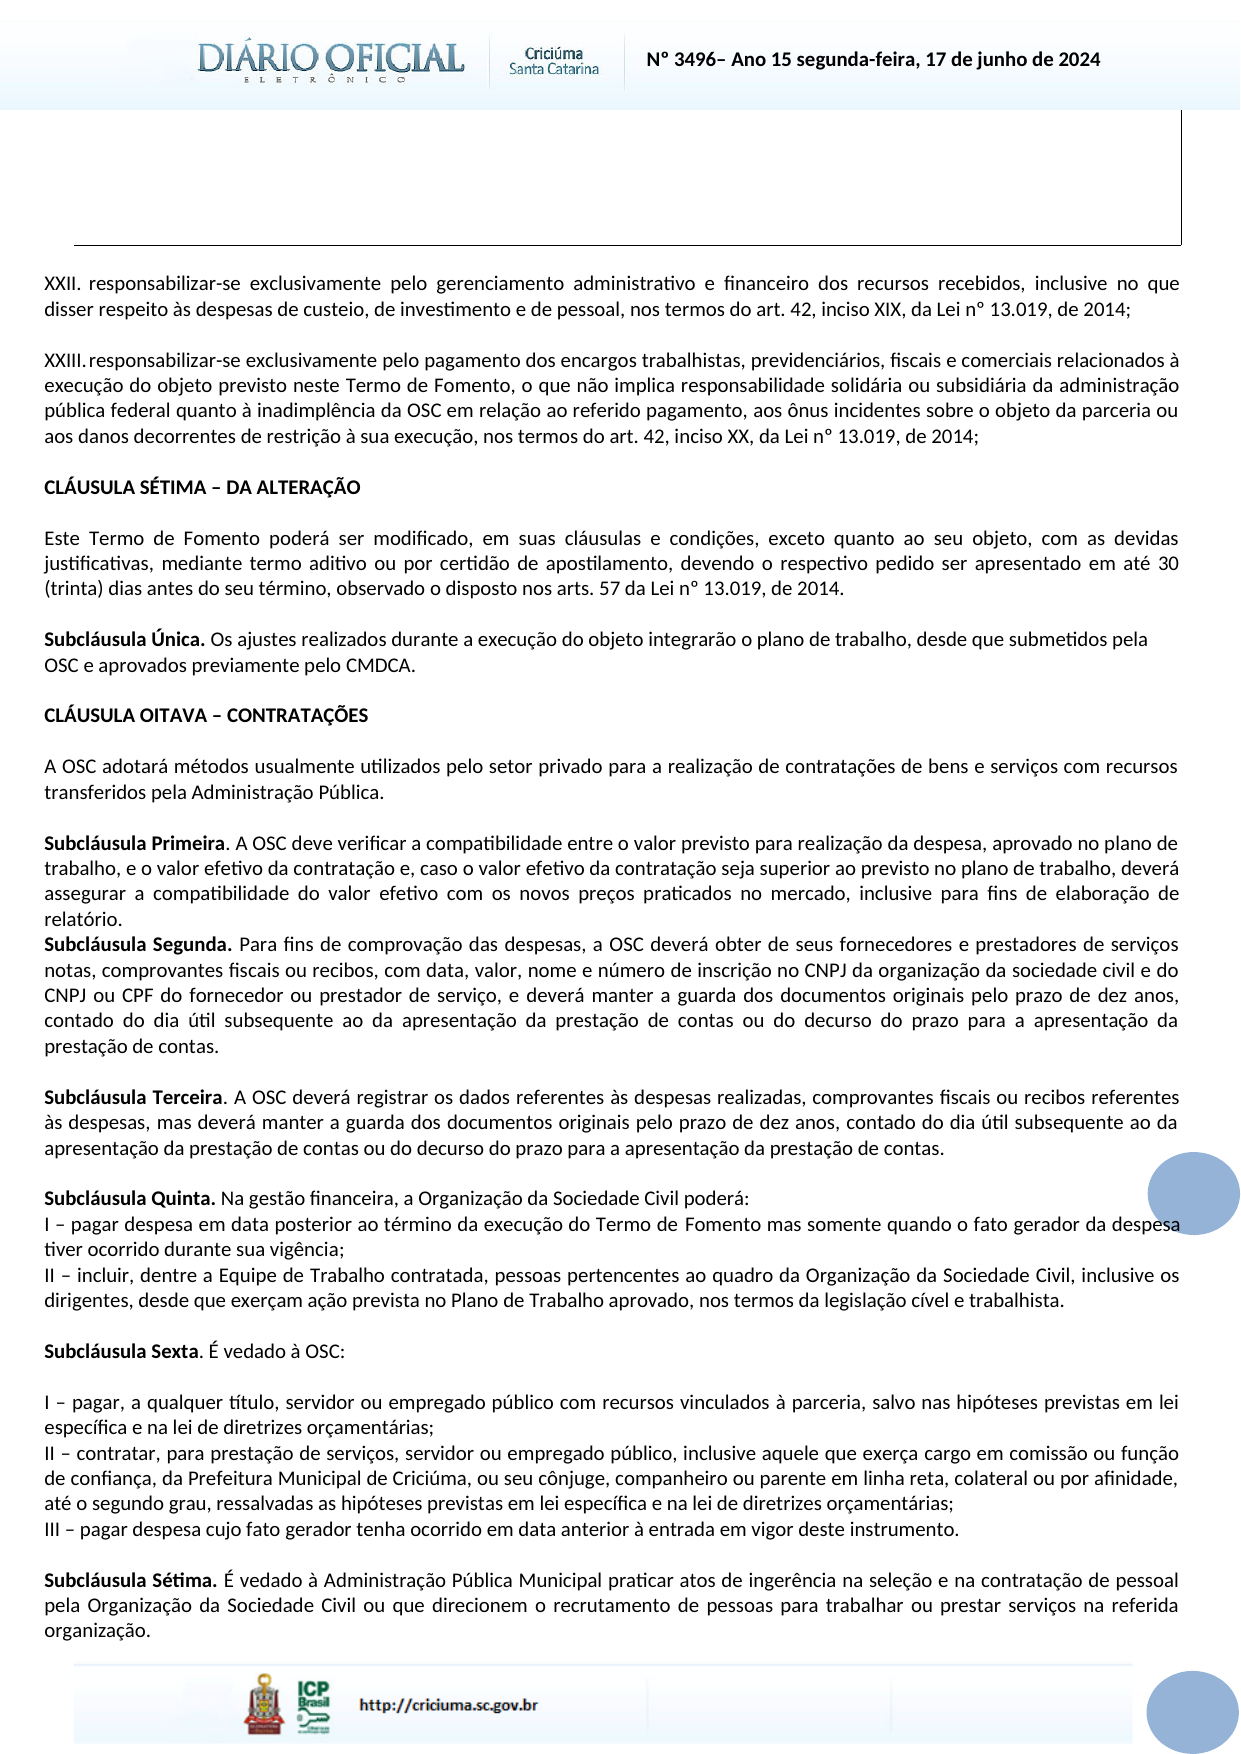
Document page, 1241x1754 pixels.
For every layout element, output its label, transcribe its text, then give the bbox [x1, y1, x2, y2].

text Subcláusula Sexta. É vedado à OSC: [44, 1338, 1181, 1363]
text I – pagar despesa em data posterior ao término da execução do Termo de Fomento mas somente quando o fato gerador da despesa tiver ocorrido durante sua vigência; [44, 1211, 1181, 1262]
list responsabilizar-se exclusivamente pelo gerenciamento administrativo e financeiro dos recursos recebidos, inclusive no que disser respeito às despesas de custeio, de investimento e de pessoal, nos termos do art. 42, inciso XIX, da Lei nº 13.019, de 2014; [44, 271, 1181, 321]
text A OSC adotará métodos usualmente utilizados pelo setor privado para a realização de contratações de bens e serviços com recursos transferidos pela Administração Pública. [44, 753, 1181, 804]
text Subcláusula Única. Os ajustes realizados durante a execução do objeto integrarão o plano de trabalho, desde que submetidos pela OSC e aprovados previamente pelo CMDCA. [44, 626, 1181, 677]
text III – pagar despesa cujo fato gerador tenha ocorrido em data anterior à entrada em vigor deste instrumento. [44, 1516, 1181, 1541]
text Subcláusula Primeira. A OSC deve verificar a compatibilidade entre o valor previsto para realização da despesa, aprovado no plano de trabalho, e o valor efetivo da contratação e, caso o valor efetivo da contratação seja superior ao previsto no plano de trabalho, deverá assegurar a compatibilidade do valor efetivo com os novos preços praticados no mercado, inclusive para fins de elaboração de relatório. [44, 830, 1181, 931]
text I – pagar, a qualquer título, servidor ou empregado público com recursos vinculados à parceria, salvo nas hipóteses previstas em lei específica e na lei de diretrizes orçamentárias; [44, 1389, 1181, 1440]
text CLÁUSULA SÉTIMA – DA ALTERAÇÃO [44, 474, 1181, 499]
text Subcláusula Segunda. Para fins de comprovação das despesas, a OSC deverá obter de seus fornecedores e prestadores de serviços notas, comprovantes fiscais ou recibos, com data, valor, nome e número de inscrição no CNPJ da organização da sociedade civil e do CNPJ ou CPF do fornecedor ou prestador de serviço, e deverá manter a guarda dos documentos originais pelo prazo de dez anos, contado do dia útil subsequente ao da apresentação da prestação de contas ou do decurso do prazo para a apresentação da prestação de contas. [44, 931, 1181, 1058]
list responsabilizar-se exclusivamente pelo pagamento dos encargos trabalhistas, previdenciários, fiscais e comerciais relacionados à execução do objeto previsto neste Termo de Fomento, o que não implica responsabilidade solidária ou subsidiária da administração pública federal quanto à inadimplência da OSC em relação ao referido pagamento, aos ônus incidentes sobre o objeto da parceria ou aos danos decorrentes de restrição à sua execução, nos termos do art. 42, inciso XX, da Lei nº 13.019, de 2014; [44, 347, 1181, 448]
text Este Termo de Fomento poderá ser modificado, em suas cláusulas e condições, exceto quanto ao seu objeto, com as devidas justificativas, mediante termo aditivo ou por certidão de apostilamento, devendo o respectivo pedido ser apresentado em até 30 (trinta) dias antes do seu término, observado o disposto nos arts. 57 da Lei nº 13.019, de 2014. [44, 525, 1181, 601]
text Subcláusula Terceira. A OSC deverá registrar os dados referentes às despesas realizadas, comprovantes fiscais ou recibos referentes às despesas, mas deverá manter a guarda dos documentos originais pelo prazo de dez anos, contado do dia útil subsequente ao da apresentação da prestação de contas ou do decurso do prazo para a apresentação da prestação de contas. [44, 1084, 1181, 1160]
text II – contratar, para prestação de serviços, servidor ou empregado público, inclusive aquele que exerça cargo em comissão ou função de confiança, da Prefeitura Municipal de Criciúma, ou seu cônjuge, companheiro ou parente em linha reta, colateral ou por afinidade, até o segundo grau, ressalvadas as hipóteses previstas em lei específica e na lei de diretrizes orçamentárias; [44, 1440, 1181, 1516]
text Subcláusula Quinta. Na gestão financeira, a Organização da Sociedade Civil poderá: [44, 1186, 1151, 1211]
text CLÁUSULA OITAVA – CONTRATAÇÕES [44, 703, 1181, 728]
text Subcláusula Sétima. É vedado à Administração Pública Municipal praticar atos de ingerência na seleção e na contratação de pessoal pela Organização da Sociedade Civil ou que direcionem o recrutamento de pessoas para trabalhar ou prestar serviços na referida organização. [44, 1567, 1181, 1643]
text II – incluir, dentre a Equipe de Trabalho contratada, pessoas pertencentes ao quadro da Organização da Sociedade Civil, inclusive os dirigentes, desde que exerçam ação prevista no Plano de Trabalho aprovado, nos termos da legislação cível e trabalhista. [44, 1262, 1181, 1313]
